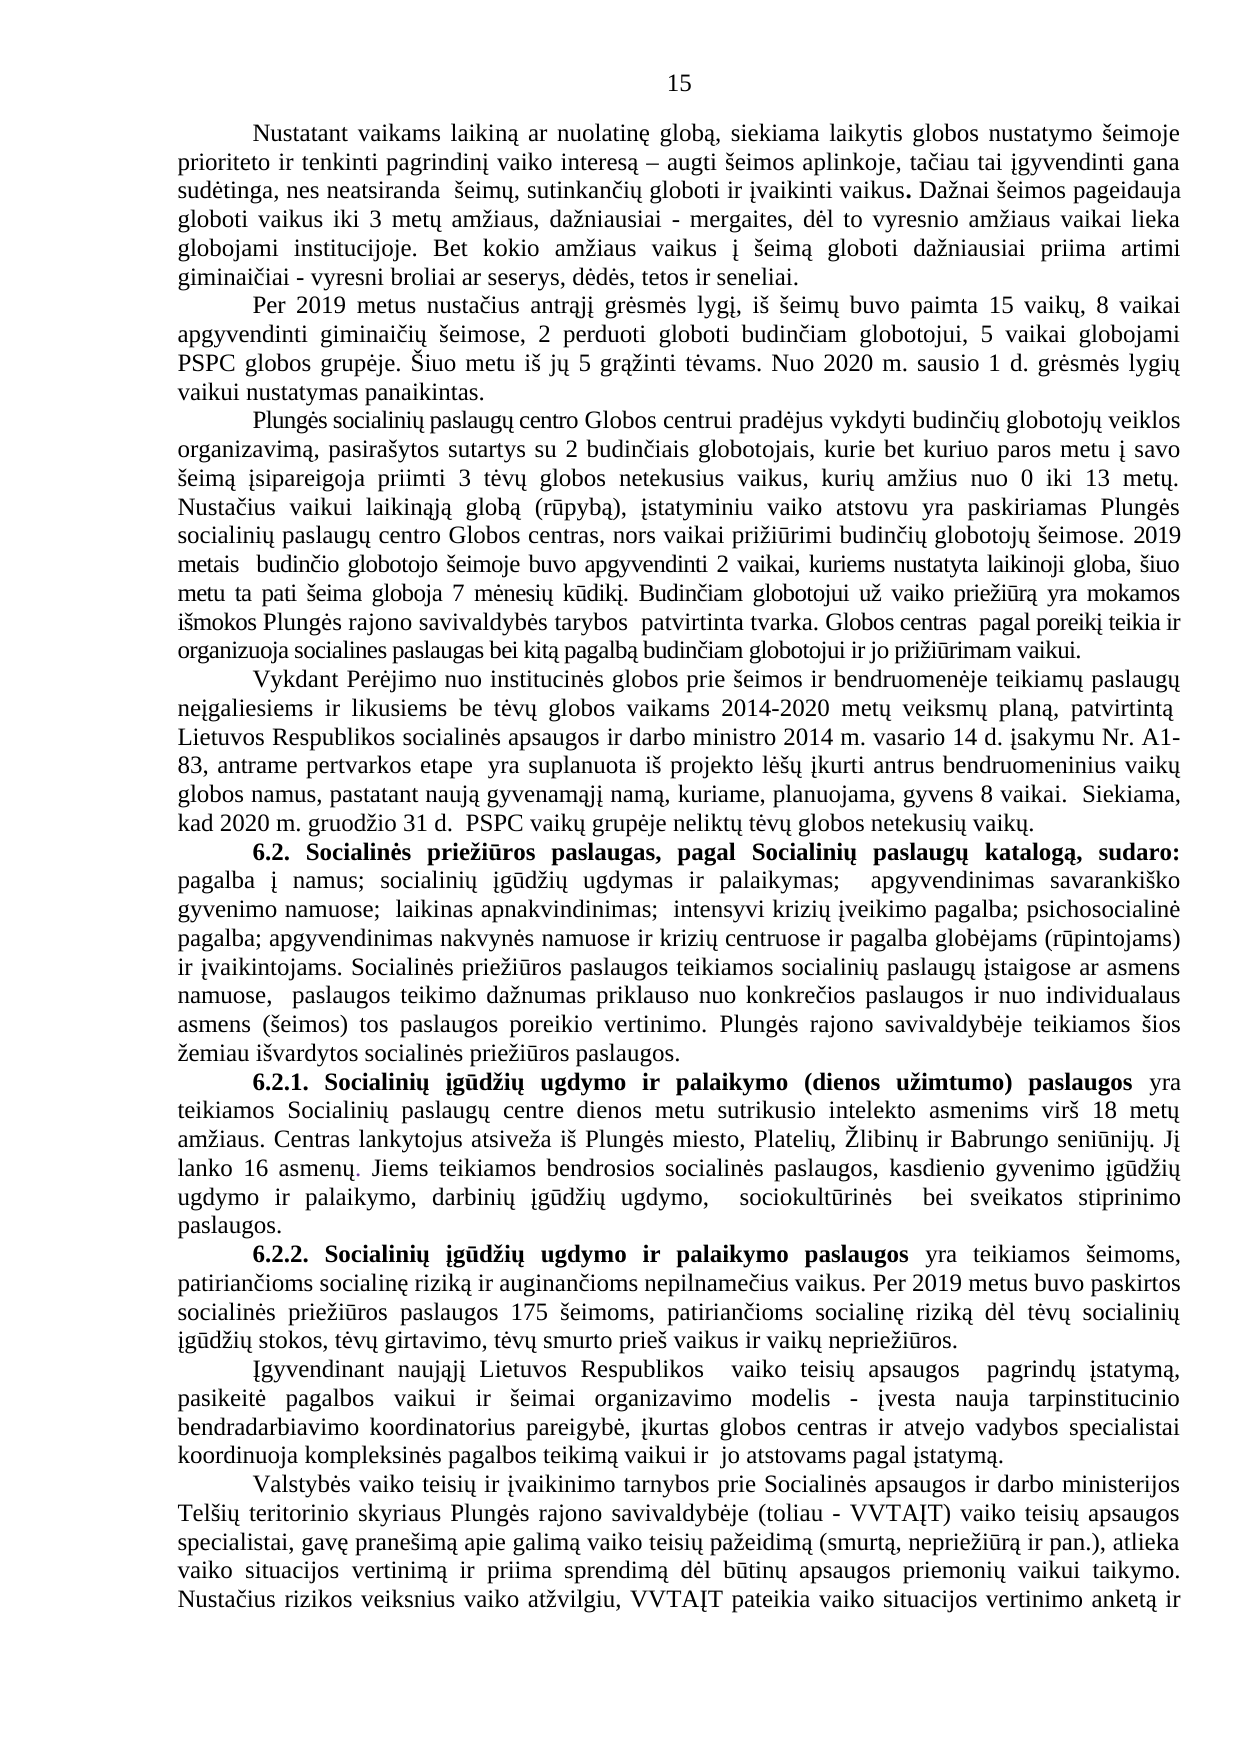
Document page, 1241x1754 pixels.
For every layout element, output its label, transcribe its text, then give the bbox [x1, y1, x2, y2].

text 6.2.1. Socialinių įgūdžių ugdymo ir palaikymo (dienos užimtumo) paslaugos yra teikiamos Socialinių paslaugų centre dienos metu sutrikusio intelekto asmenims virš 18 metų amžiaus. Centras lankytojus atsiveža iš Plungės miesto, Platelių, Žlibinų ir Babrungo seniūnijų. Jį lanko 16 asmenų. Jiems teikiamos bendrosios socialinės paslaugos, kasdienio gyvenimo įgūdžių ugdymo ir palaikymo, darbinių įgūdžių ugdymo, sociokultūrinės bei sveikatos stiprinimo paslaugos. [177, 1067, 1181, 1239]
text Per 2019 metus nustačius antrąjį grėsmės lygį, iš šeimų buvo paimta 15 vaikų, 8 vaikai apgyvendinti giminaičių šeimose, 2 perduoti globoti budinčiam globotojui, 5 vaikai globojami PSPC globos grupėje. Šiuo metu iš jų 5 grąžinti tėvams. Nuo 2020 m. sausio 1 d. grėsmės lygių vaikui nustatymas panaikintas. [177, 291, 1181, 406]
text 6.2.2. Socialinių įgūdžių ugdymo ir palaikymo paslaugos yra teikiamos šeimoms, patiriančioms socialinę riziką ir auginančioms nepilnamečius vaikus. Per 2019 metus buvo paskirtos socialinės priežiūros paslaugos 175 šeimoms, patiriančioms socialinę riziką dėl tėvų socialinių įgūdžių stokos, tėvų girtavimo, tėvų smurto prieš vaikus ir vaikų nepriežiūros. [177, 1239, 1181, 1354]
text Nustatant vaikams laikiną ar nuolatinę globą, siekiama laikytis globos nustatymo šeimoje prioriteto ir tenkinti pagrindinį vaiko interesą – augti šeimos aplinkoje, tačiau tai įgyvendinti gana sudėtinga, nes neatsiranda šeimų, sutinkančių globoti ir įvaikinti vaikus. Dažnai šeimos pageidauja globoti vaikus iki 3 metų amžiaus, dažniausiai - mergaites, dėl to vyresnio amžiaus vaikai lieka globojami institucijoje. Bet kokio amžiaus vaikus į šeimą globoti dažniausiai priima artimi giminaičiai - vyresni broliai ar seserys, dėdės, tetos ir seneliai. [177, 118, 1181, 291]
text Plungės socialinių paslaugų centro Globos centrui pradėjus vykdyti budinčių globotojų veiklos organizavimą, pasirašytos sutartys su 2 budinčiais globotojais, kurie bet kuriuo paros metu į savo šeimą įsipareigoja priimti 3 tėvų globos netekusius vaikus, kurių amžius nuo 0 iki 13 metų. Nustačius vaikui laikinąją globą (rūpybą), įstatyminiu vaiko atstovu yra paskiriamas Plungės socialinių paslaugų centro Globos centras, nors vaikai prižiūrimi budinčių globotojų šeimose. 2019 metais budinčio globotojo šeimoje buvo apgyvendinti 2 vaikai, kuriems nustatyta laikinoji globa, šiuo metu ta pati šeima globoja 7 mėnesių kūdikį. Budinčiam globotojui už vaiko priežiūrą yra mokamos išmokos Plungės rajono savivaldybės tarybos patvirtinta tvarka. Globos centras pagal poreikį teikia ir organizuoja socialines paslaugas bei kitą pagalbą budinčiam globotojui ir jo prižiūrimam vaikui. [177, 406, 1181, 664]
text Vykdant Perėjimo nuo institucinės globos prie šeimos ir bendruomenėje teikiamų paslaugų neįgaliesiems ir likusiems be tėvų globos vaikams 2014-2020 metų veiksmų planą, patvirtintą Lietuvos Respublikos socialinės apsaugos ir darbo ministro 2014 m. vasario 14 d. įsakymu Nr. A1-83, antrame pertvarkos etape yra suplanuota iš projekto lėšų įkurti antrus bendruomeninius vaikų globos namus, pastatant naują gyvenamąjį namą, kuriame, planuojama, gyvens 8 vaikai. Siekiama, kad 2020 m. gruodžio 31 d. PSPC vaikų grupėje neliktų tėvų globos netekusių vaikų. [177, 664, 1181, 837]
text Įgyvendinant naująjį Lietuvos Respublikos vaiko teisių apsaugos pagrindų įstatymą, pasikeitė pagalbos vaikui ir šeimai organizavimo modelis - įvesta nauja tarpinstitucinio bendradarbiavimo koordinatorius pareigybė, įkurtas globos centras ir atvejo vadybos specialistai koordinuoja kompleksinės pagalbos teikimą vaikui ir jo atstovams pagal įstatymą. [177, 1354, 1181, 1469]
text Valstybės vaiko teisių ir įvaikinimo tarnybos prie Socialinės apsaugos ir darbo ministerijos Telšių teritorinio skyriaus Plungės rajono savivaldybėje (toliau - VVTAĮT) vaiko teisių apsaugos specialistai, gavę pranešimą apie galimą vaiko teisių pažeidimą (smurtą, nepriežiūrą ir pan.), atlieka vaiko situacijos vertinimą ir priima sprendimą dėl būtinų apsaugos priemonių vaikui taikymo. Nustačius rizikos veiksnius vaiko atžvilgiu, VVTAĮT pateikia vaiko situacijos vertinimo anketą ir [177, 1469, 1181, 1613]
text 6.2. Socialinės priežiūros paslaugas, pagal Socialinių paslaugų katalogą, sudaro: pagalba į namus; socialinių įgūdžių ugdymas ir palaikymas; apgyvendinimas savarankiško gyvenimo namuose; laikinas apnakvindinimas; intensyvi krizių įveikimo pagalba; psichosocialinė pagalba; apgyvendinimas nakvynės namuose ir krizių centruose ir pagalba globėjams (rūpintojams) ir įvaikintojams. Socialinės priežiūros paslaugos teikiamos socialinių paslaugų įstaigose ar asmens namuose, paslaugos teikimo dažnumas priklauso nuo konkrečios paslaugos ir nuo individualaus asmens (šeimos) tos paslaugos poreikio vertinimo. Plungės rajono savivaldybėje teikiamos šios žemiau išvardytos socialinės priežiūros paslaugos. [177, 837, 1181, 1067]
